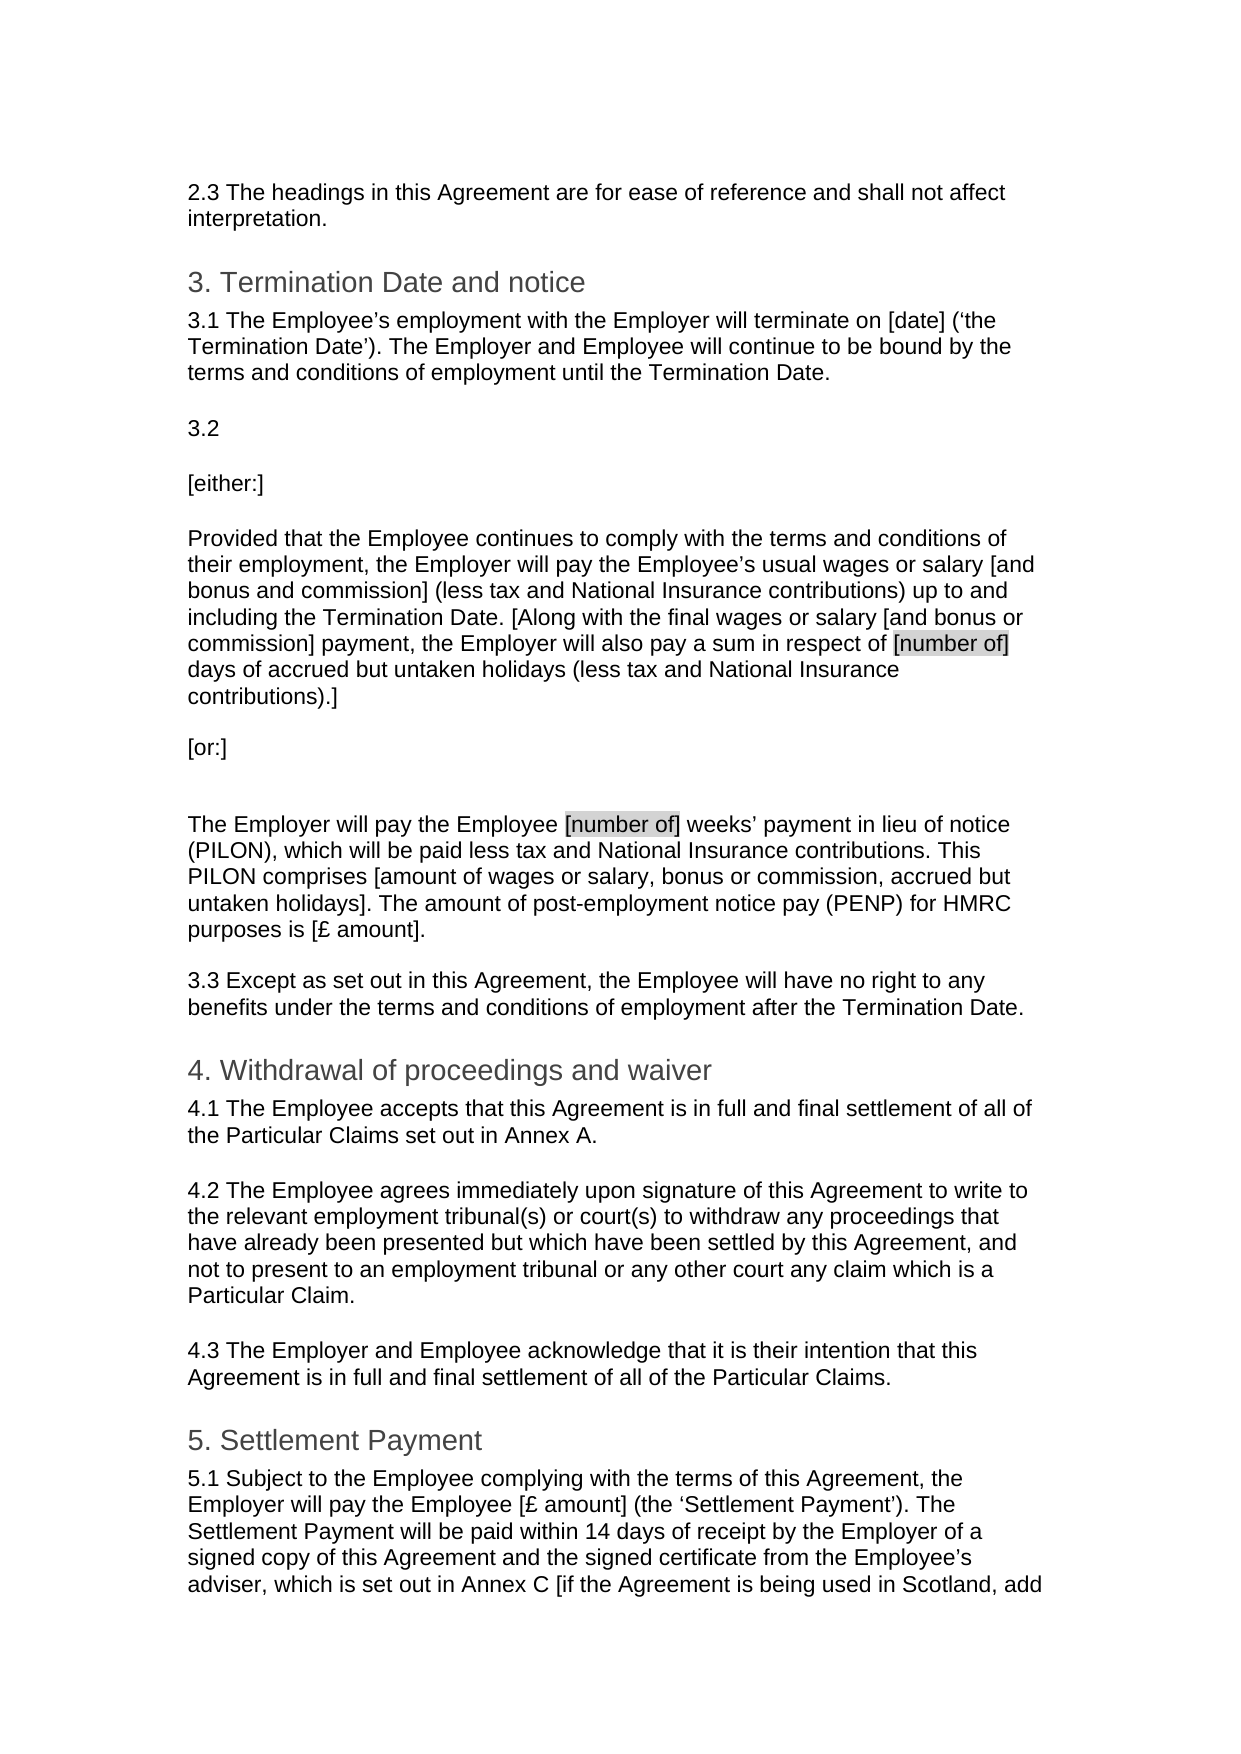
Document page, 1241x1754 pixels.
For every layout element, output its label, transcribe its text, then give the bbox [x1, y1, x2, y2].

text 4.1 The Employee accepts that this Agreement is in full and final settlement of all of the Particular Claims set out in Annex A. [187, 1095, 1053, 1148]
text 3.2 [187, 414, 1053, 441]
text [or:] [187, 734, 1053, 761]
text 4.3 The Employer and Employee acknowledge that it is their intention that this Agreement is in full and final settlement of all of the Particular Claims. [187, 1337, 1053, 1390]
text 3.3 Except as set out in this Agreement, the Employee will have no right to any benefits under the terms and conditions of employment after the Termination Date. [187, 967, 1053, 1020]
text 3. Termination Date and notice [187, 265, 1053, 298]
text Provided that the Employee continues to comply with the terms and conditions of their employment, the Employer will pay the Employee’s usual wages or salary [and bonus and commission] (less tax and National Insurance contributions) up to and including the Termination Date. [Along with the final wages or salary [and bonus or commission] payment, the Employer will also pay a sum in respect of [number of] days of accrued but untaken holidays (less tax and National Insurance contributions).] [187, 525, 1053, 709]
text 5. Settlement Payment [187, 1423, 1053, 1457]
text 5.1 Subject to the Employee complying with the terms of this Agreement, the Employer will pay the Employee [£ amount] (the ‘Settlement Payment’). The Settlement Payment will be paid within 14 days of receipt by the Employer of a signed copy of this Agreement and the signed certificate from the Employee’s adviser, which is set out in Annex C [if the Agreement is being used in Scotland, add [187, 1465, 1053, 1597]
text 4.2 The Employee agrees immediately upon signature of this Agreement to write to the relevant employment tribunal(s) or court(s) to withdraw any proceedings that have already been presented but which have been settled by this Agreement, and not to present to an employment tribunal or any other court any claim which is a Particular Claim. [187, 1177, 1053, 1308]
text The Employer will pay the Employee [number of] weeks’ payment in lieu of notice (PILON), which will be paid less tax and National Insurance contributions. This PILON comprises [amount of wages or salary, bonus or commission, accrued but untaken holidays]. The amount of post-employment notice pay (PENP) for HMRC purposes is [£ amount]. [187, 811, 1053, 942]
text [either:] [187, 469, 1053, 496]
text 4. Withdrawal of proceedings and waiver [187, 1053, 1053, 1087]
text 2.3 The headings in this Agreement are for ease of reference and shall not affect interpretation. [187, 179, 1053, 231]
text 3.1 The Employee’s employment with the Employer will terminate on [date] (‘the Termination Date’). The Employer and Employee will continue to be bound by the terms and conditions of employment until the Termination Date. [187, 307, 1053, 386]
